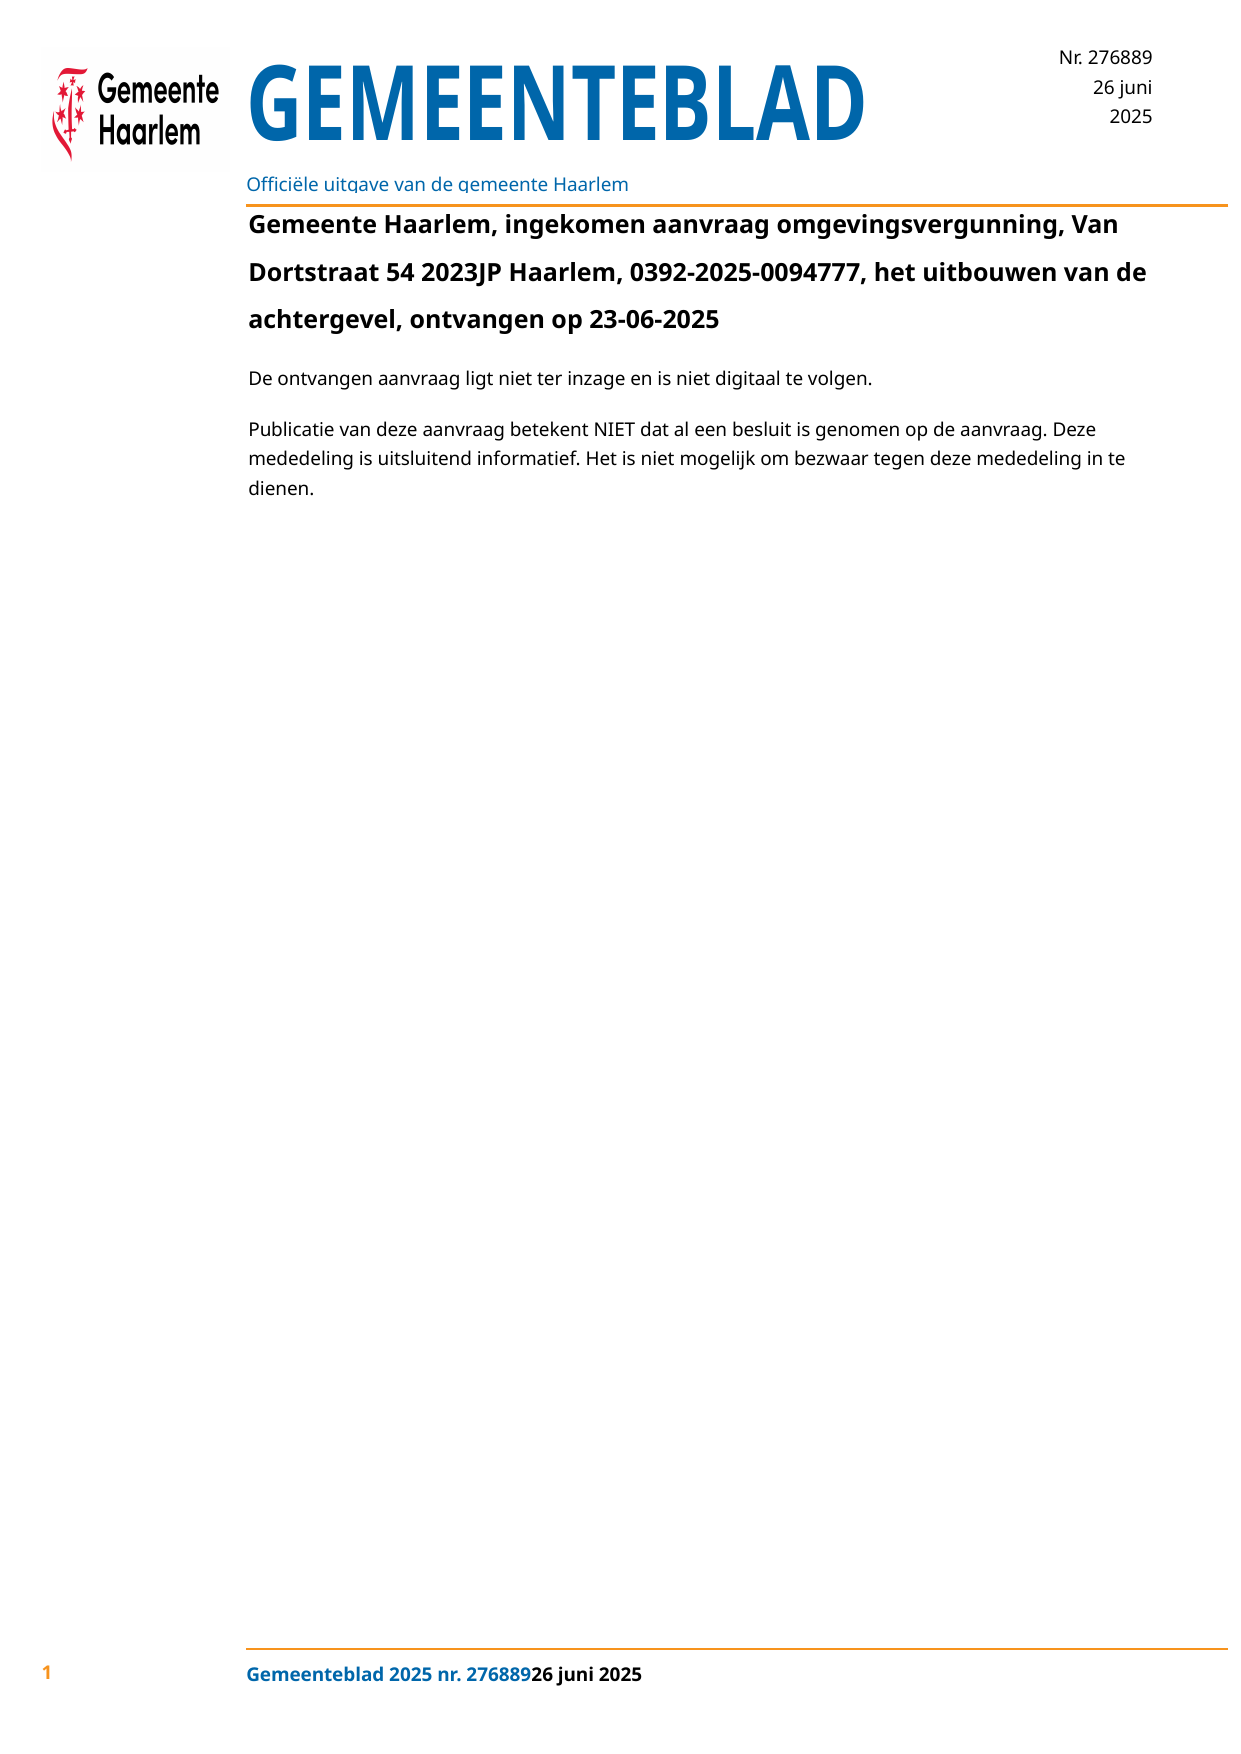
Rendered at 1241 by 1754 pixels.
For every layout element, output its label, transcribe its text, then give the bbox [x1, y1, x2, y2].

text De ontvangen aanvraag ligt niet ter inzage en is niet digitaal te volgen. [248, 366, 1152, 391]
text Publicatie van deze aanvraag betekent NIET dat al een besluit is genomen op de aanvraag. Deze mededeling is uitsluitend informatief. Het is niet mogelijk om bezwaar tegen deze mededeling in te dienen. [248, 416, 1152, 501]
picture [41, 47, 231, 172]
text Gemeente Haarlem, ingekomen aanvraag omgevingsvergunning, Van Dortstraat 54 2023JP Haarlem, 0392-2025-0094777, het uitbouwen van de achtergevel, ontvangen op 23-06-2025 [248, 207, 1152, 336]
